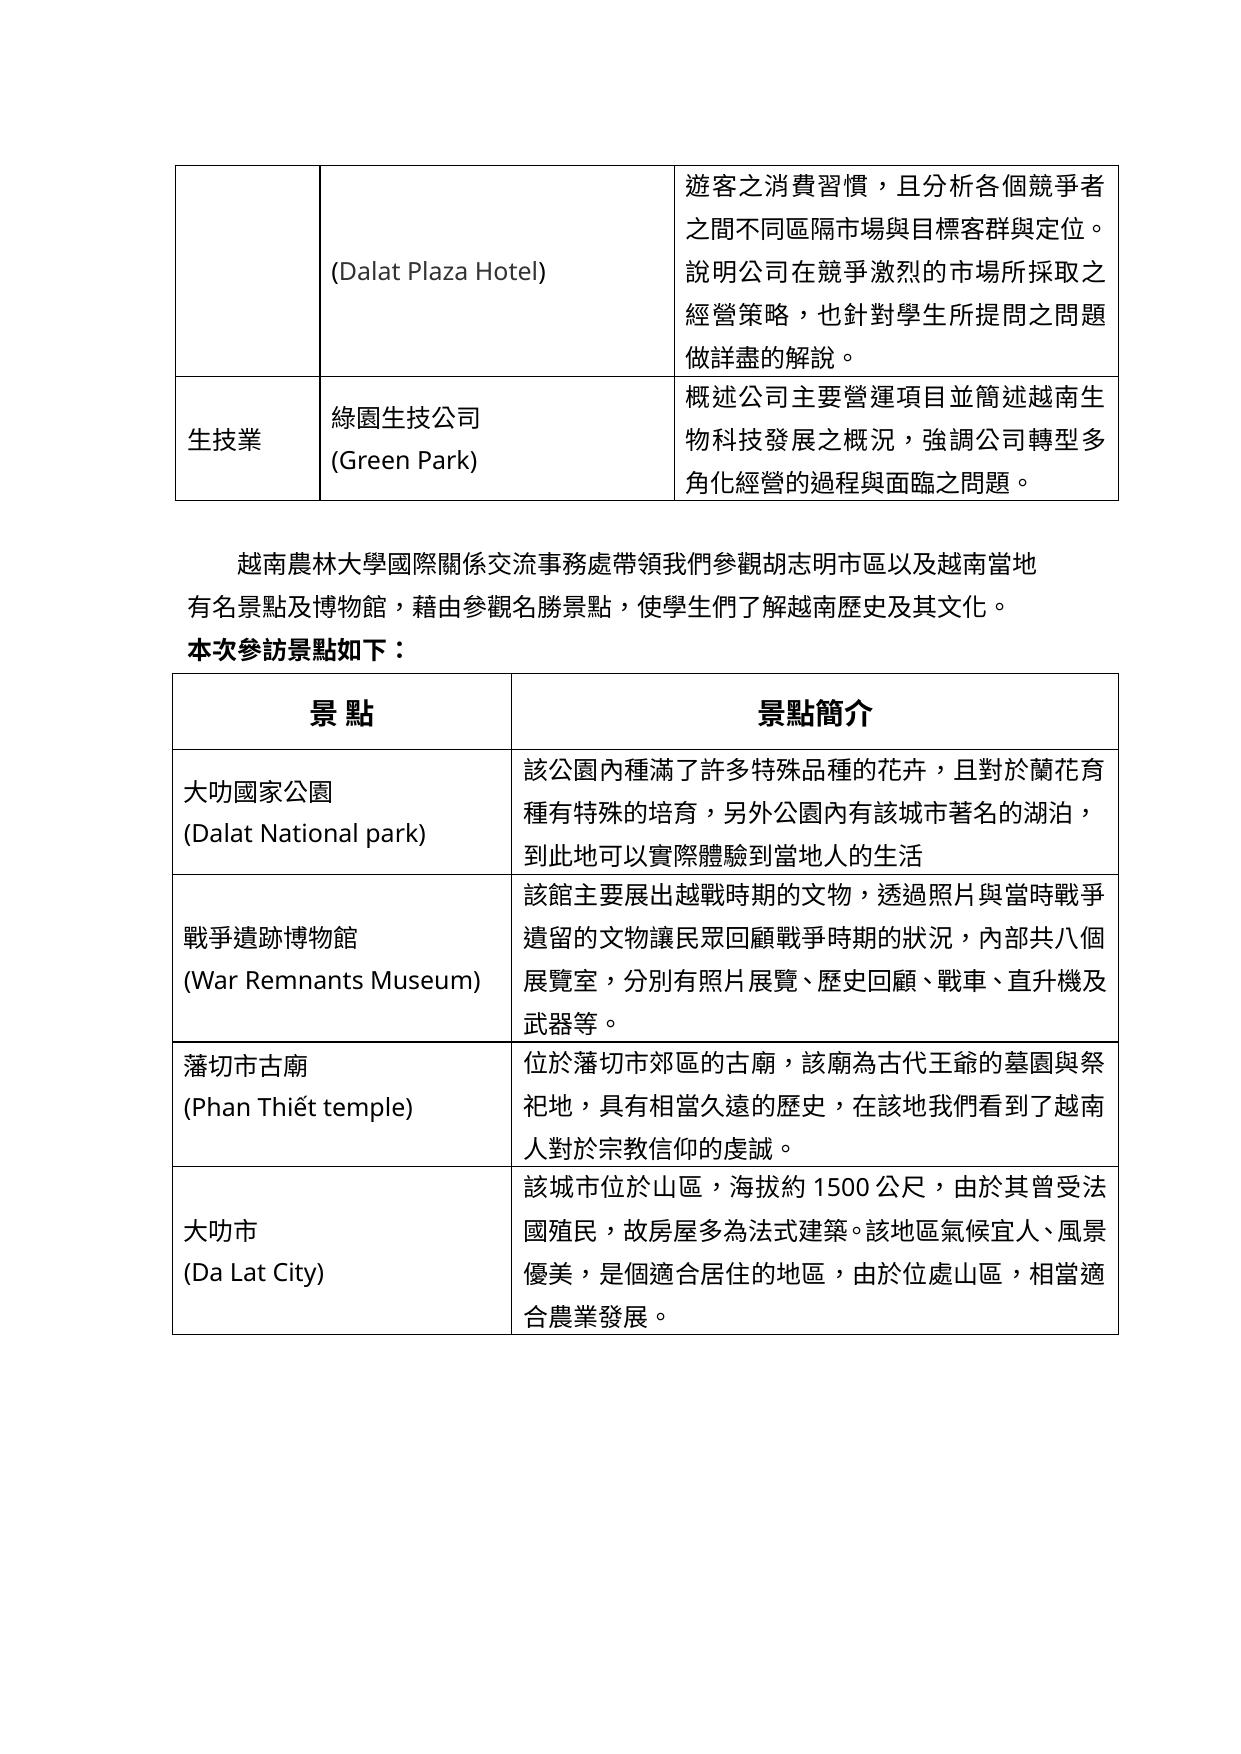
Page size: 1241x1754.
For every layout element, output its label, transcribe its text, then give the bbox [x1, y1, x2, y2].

table_header 景點簡介 [512, 674, 1118, 749]
table_cell 概述公司主要營運項目並簡述越南生物科技發展之概況，強調公司轉型多角化經營的過程與面臨之問題。 [675, 377, 1118, 500]
table_cell [176, 166, 319, 376]
table_cell (Dalat Plaza Hotel) [321, 166, 674, 376]
table_cell 大叻國家公園 (Dalat National park) [173, 750, 511, 873]
text 越南農林大學國際關係交流事務處帶領我們參觀胡志明市區以及越南當地有名景點及博物館，藉由參觀名勝景點，使學生們了解越南歷史及其文化。 [187, 544, 1053, 624]
table_cell 位於藩切市郊區的古廟，該廟為古代王爺的墓園與祭祀地，具有相當久遠的歷史，在該地我們看到了越南人對於宗教信仰的虔誠。 [512, 1043, 1118, 1166]
table_cell 藩切市古廟 (Phan Thiết temple) [173, 1043, 511, 1166]
table_cell 該館主要展出越戰時期的文物，透過照片與當時戰爭遺留的文物讓民眾回顧戰爭時期的狀況，內部共八個展覽室，分別有照片展覽、歷史回顧、戰車、直升機及武器等。 [512, 875, 1118, 1041]
table_cell 生技業 [176, 377, 319, 500]
table_cell 該城市位於山區，海拔約1500公尺，由於其曾受法國殖民，故房屋多為法式建築。該地區氣候宜人、風景優美，是個適合居住的地區，由於位處山區，相當適合農業發展。 [512, 1167, 1118, 1334]
text 本次參訪景點如下： [187, 630, 1053, 667]
table_cell 該公園內種滿了許多特殊品種的花卉，且對於蘭花育種有特殊的培育，另外公園內有該城市著名的湖泊， 到此地可以實際體驗到當地人的生活 [512, 750, 1118, 873]
table_cell 戰爭遺跡博物館 (War Remnants Museum) [173, 875, 511, 1041]
table_cell 大叻市 (Da Lat City) [173, 1167, 511, 1334]
table_header 景 點 [173, 674, 511, 749]
table_cell 遊客之消費習慣，且分析各個競爭者之間不同區隔市場與目標客群與定位。說明公司在競爭激烈的市場所採取之經營策略，也針對學生所提問之問題做詳盡的解說。 [675, 166, 1118, 376]
table_cell 綠園生技公司 (Green Park) [321, 377, 674, 500]
